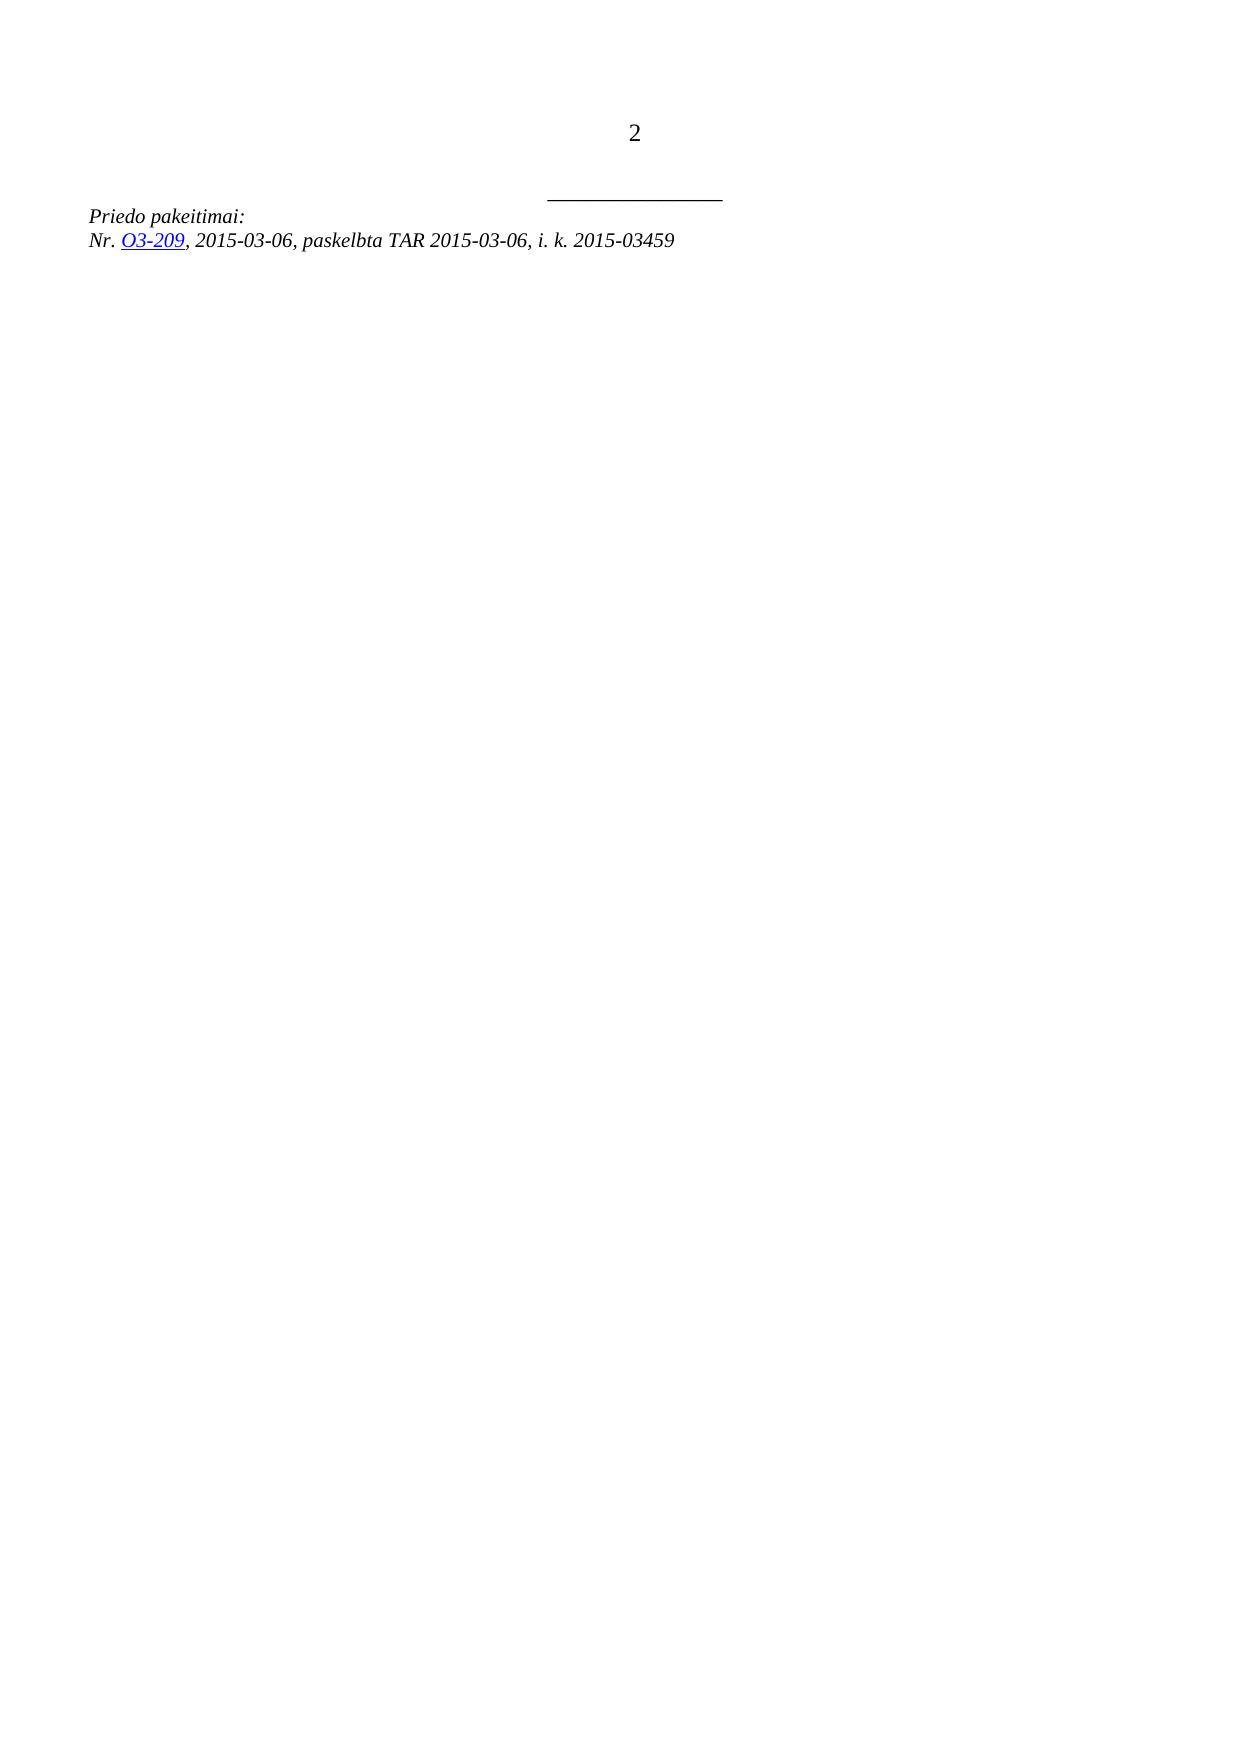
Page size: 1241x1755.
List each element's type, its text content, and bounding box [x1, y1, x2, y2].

text Priedo pakeitimai: [89, 204, 1181, 228]
text ______________ [89, 176, 1181, 204]
text Nr. O3-209, 2015-03-06, paskelbta TAR 2015-03-06, i. k. 2015-03459 [89, 228, 1181, 252]
